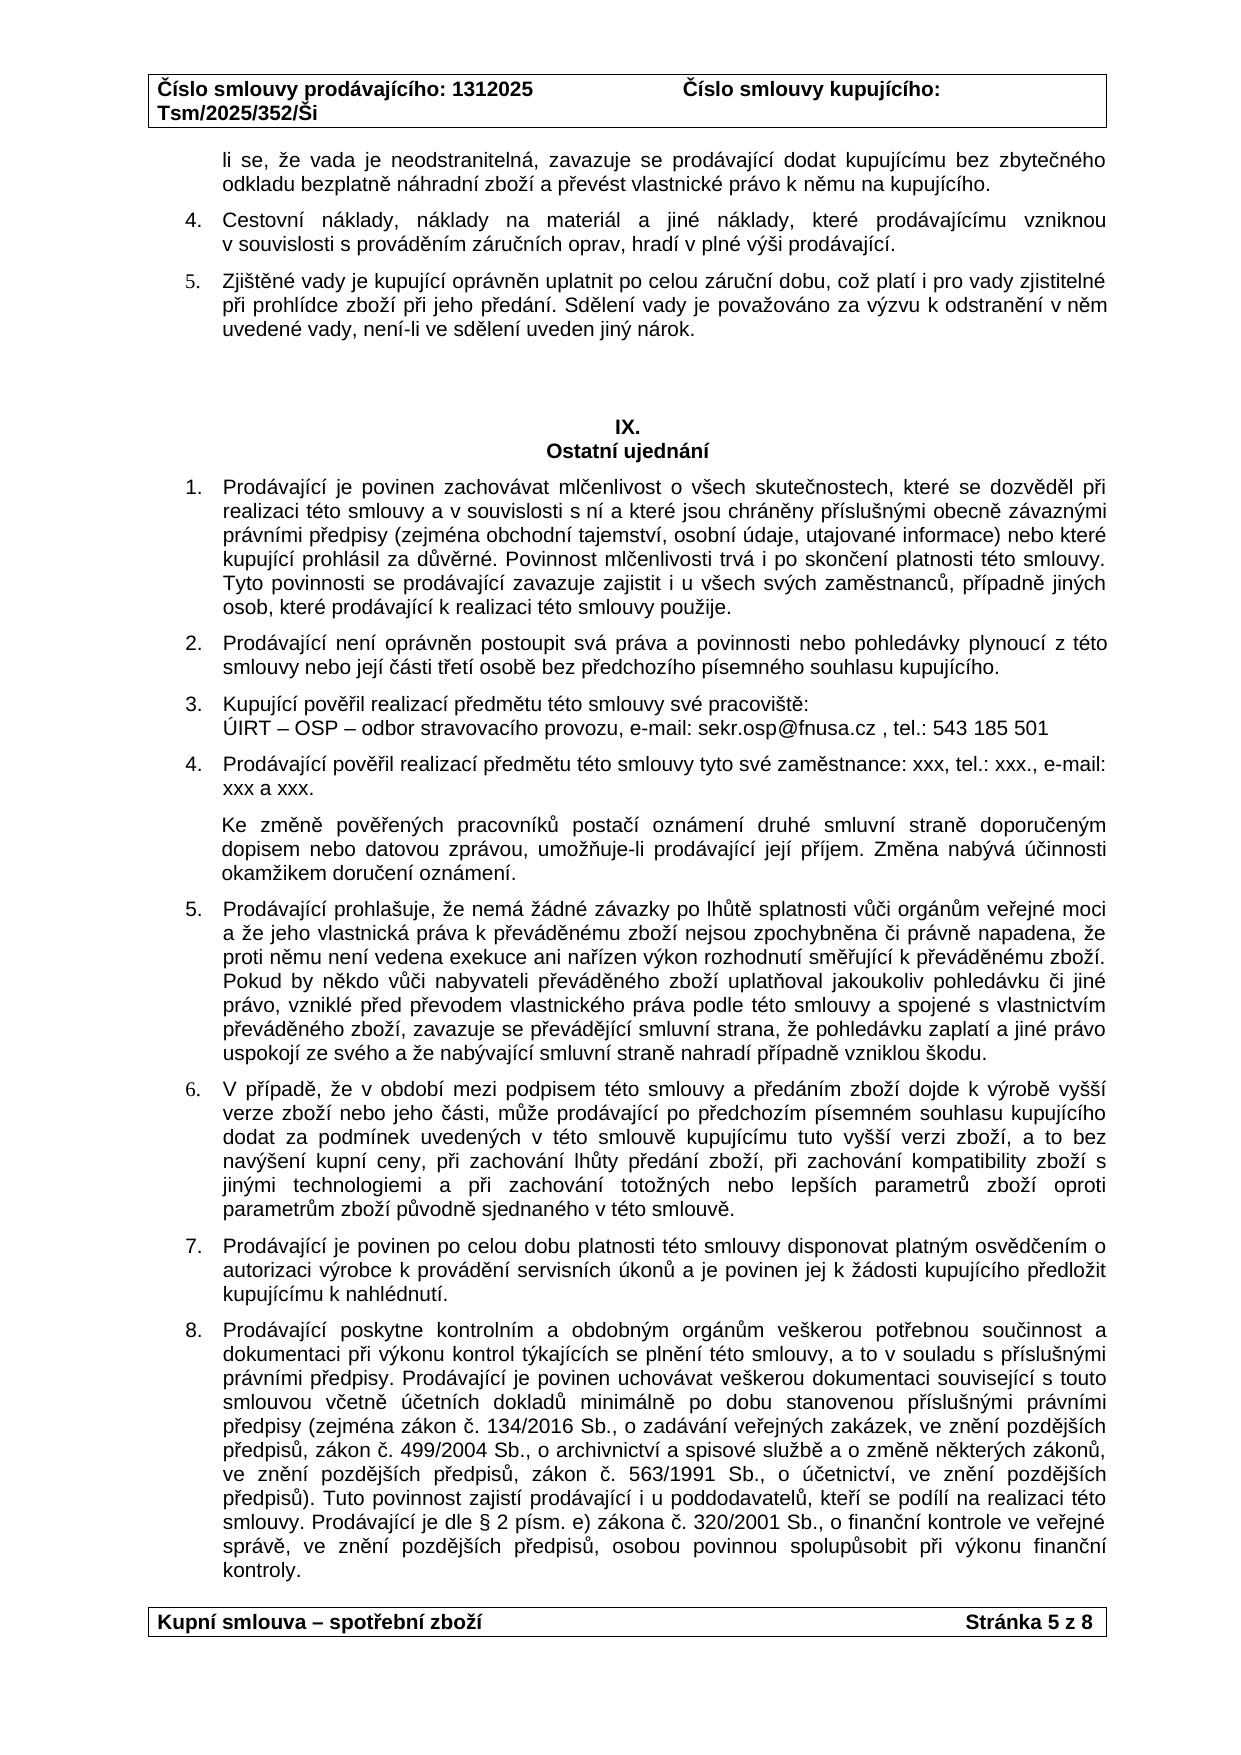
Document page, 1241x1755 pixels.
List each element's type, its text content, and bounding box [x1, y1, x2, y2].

list li se, že vada je neodstranitelná, zavazuje se prodávající dodat kupujícímu bez zbytečného odkladu bezplatně náhradní zboží a převést vlastnické právo k němu na kupujícího. [185, 148, 1107, 196]
list Kupující pověřil realizací předmětu této smlouvy své pracoviště: [185, 692, 1107, 716]
list Prodávající prohlašuje, že nemá žádné závazky po lhůtě splatnosti vůči orgánům veřejné moci a že jeho vlastnická práva k převáděnému zboží nejsou zpochybněna či právně napadena, že proti němu není vedena exekuce ani nařízen výkon rozhodnutí směřující k převáděnému zboží. Pokud by někdo vůči nabyvateli převáděného zboží uplatňoval jakoukoliv pohledávku či jiné právo, vzniklé před převodem vlastnického práva podle této smlouvy a spojené s vlastnictvím převáděného zboží, zavazuje se převádějící smluvní strana, že pohledávku zaplatí a jiné právo uspokojí ze svého a že nabývající smluvní straně nahradí případně vzniklou škodu. [185, 897, 1107, 1064]
list Prodávající poskytne kontrolním a obdobným orgánům veškerou potřebnou součinnost a dokumentaci při výkonu kontrol týkajících se plnění této smlouvy, a to v souladu s příslušnými právními předpisy. Prodávající je povinen uchovávat veškerou dokumentaci související s touto smlouvou včetně účetních dokladů minimálně po dobu stanovenou příslušnými právními předpisy (zejména zákon č. 134/2016 Sb., o zadávání veřejných zakázek, ve znění pozdějších předpisů, zákon č. 499/2004 Sb., o archivnictví a spisové službě a o změně některých zákonů, ve znění pozdějších předpisů, zákon č. 563/1991 Sb., o účetnictví, ve znění pozdějších předpisů). Tuto povinnost zajistí prodávající i u poddodavatelů, kteří se podílí na realizaci této smlouvy. Prodávající je dle § 2 písm. e) zákona č. 320/2001 Sb., o finanční kontrole ve veřejné správě, ve znění pozdějších předpisů, osobou povinnou spolupůsobit při výkonu finanční kontroly. [185, 1318, 1107, 1581]
text IX. [148, 414, 1107, 438]
list Prodávající je povinen po celou dobu platnosti této smlouvy disponovat platným osvědčením o autorizaci výrobce k provádění servisních úkonů a je povinen jej k žádosti kupujícího předložit kupujícímu k nahlédnutí. [185, 1233, 1107, 1305]
list Zjištěné vady je kupující oprávněn uplatnit po celou záruční dobu, což platí i pro vady zjistitelné při prohlídce zboží při jeho předání. Sdělení vady je považováno za výzvu k odstranění v něm uvedené vady, není-li ve sdělení uveden jiný nárok. [185, 268, 1107, 341]
list Prodávající není oprávněn postoupit svá práva a povinnosti nebo pohledávky plynoucí z této smlouvy nebo její části třetí osobě bez předchozího písemného souhlasu kupujícího. [185, 631, 1107, 679]
list Cestovní náklady, náklady na materiál a jiné náklady, které prodávajícímu vzniknou v souvislosti s prováděním záručních oprav, hradí v plné výši prodávající. [185, 208, 1107, 256]
list Prodávající pověřil realizací předmětu této smlouvy tyto své zaměstnance: xxx, tel.: xxx., e-mail: xxx a xxx. [185, 752, 1107, 800]
text Ostatní ujednání [148, 438, 1107, 462]
text ÚIRT – OSP – odbor stravovacího provozu, e-mail: sekr.osp@fnusa.cz , tel.: 543 185 501 [223, 716, 1107, 739]
list Prodávající je povinen zachovávat mlčenlivost o všech skutečnostech, které se dozvěděl při realizaci této smlouvy a v souvislosti s ní a které jsou chráněny příslušnými obecně závaznými právními předpisy (zejména obchodní tajemství, osobní údaje, utajované informace) nebo které kupující prohlásil za důvěrné. Povinnost mlčenlivosti trvá i po skončení platnosti této smlouvy. Tyto povinnosti se prodávající zavazuje zajistit i u všech svých zaměstnanců, případně jiných osob, které prodávající k realizaci této smlouvy použije. [185, 475, 1107, 619]
text Ke změně pověřených pracovníků postačí oznámení druhé smluvní straně doporučeným dopisem nebo datovou zprávou, umožňuje-li prodávající její příjem. Změna nabývá účinnosti okamžikem doručení oznámení. [221, 812, 1107, 884]
list V případě, že v období mezi podpisem této smlouvy a předáním zboží dojde k výrobě vyšší verze zboží nebo jeho části, může prodávající po předchozím písemném souhlasu kupujícího dodat za podmínek uvedených v této smlouvě kupujícímu tuto vyšší verzi zboží, a to bez navýšení kupní ceny, při zachování lhůty předání zboží, při zachování kompatibility zboží s jinými technologiemi a při zachování totožných nebo lepších parametrů zboží oproti parametrům zboží původně sjednaného v této smlouvě. [185, 1077, 1107, 1221]
